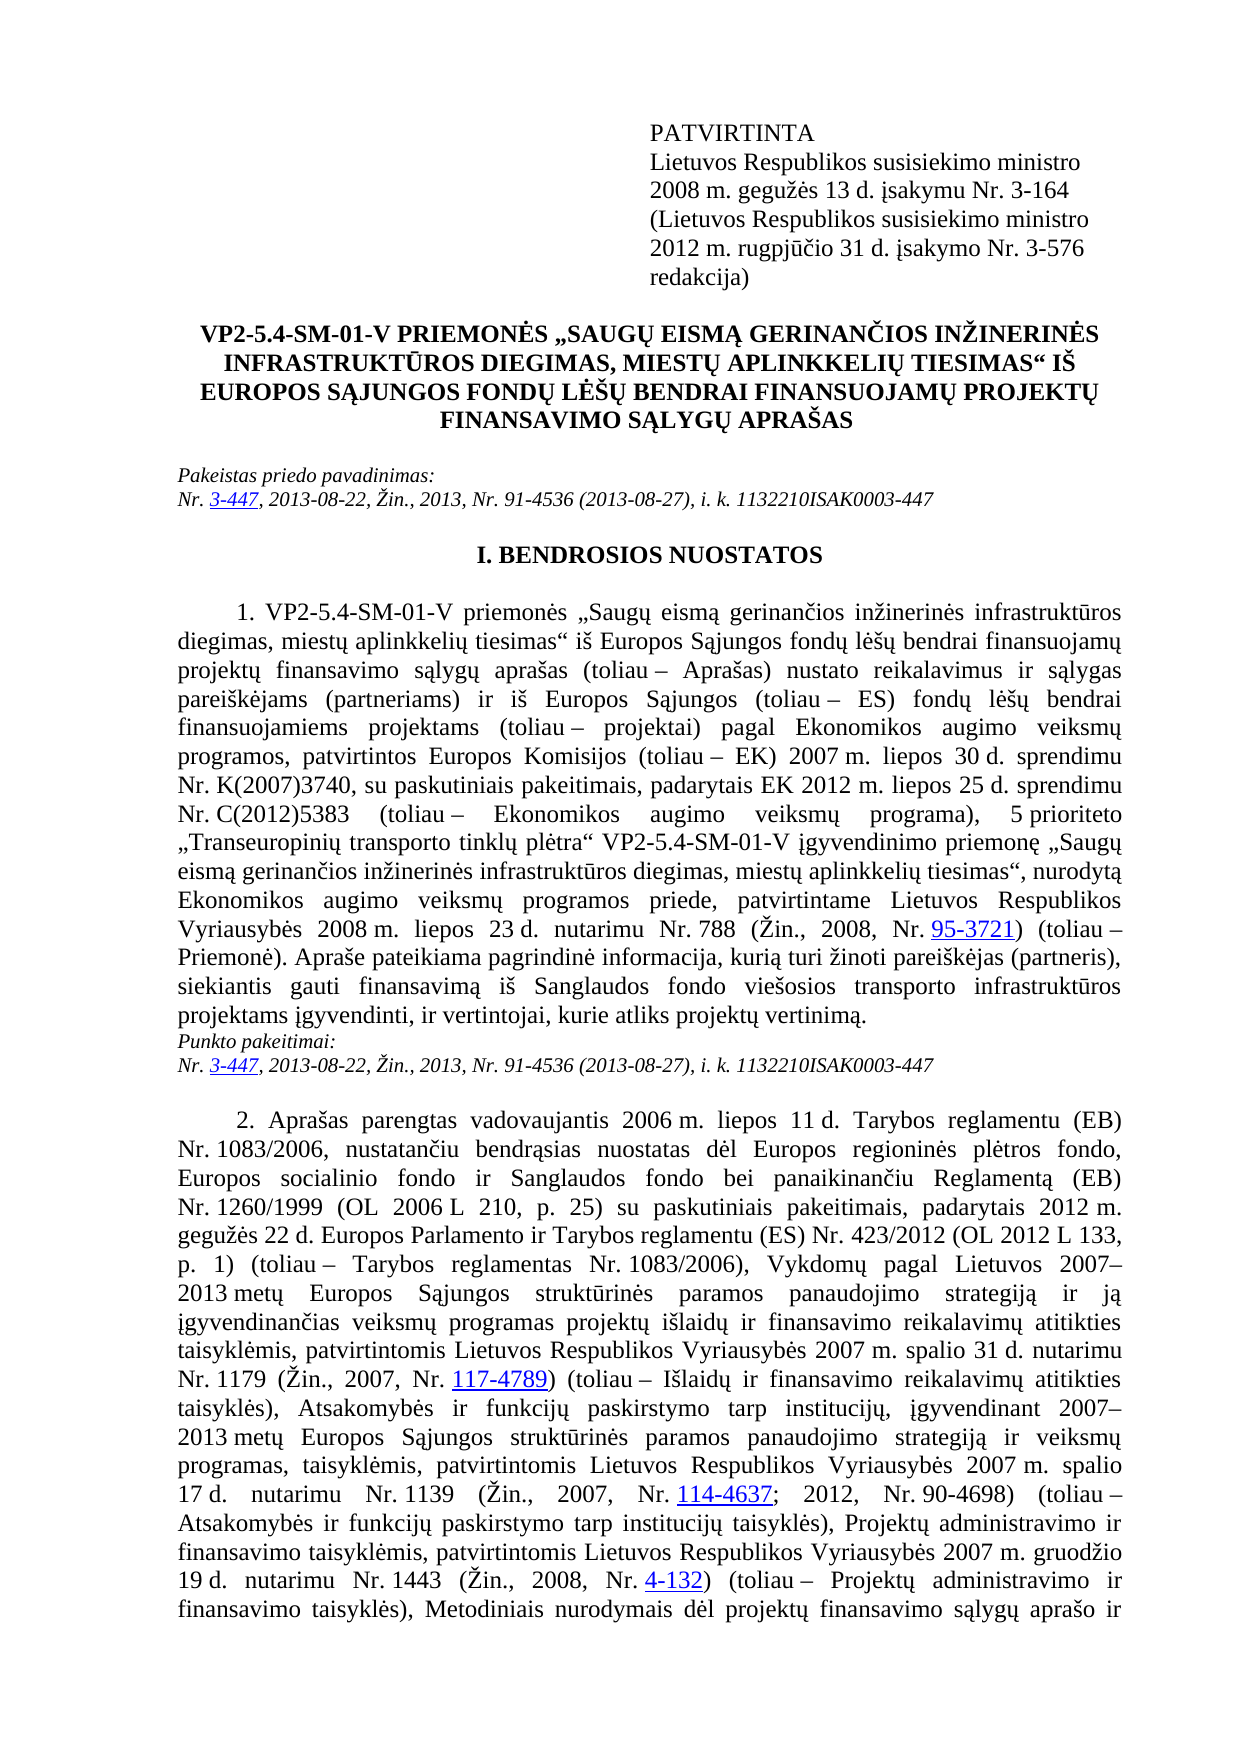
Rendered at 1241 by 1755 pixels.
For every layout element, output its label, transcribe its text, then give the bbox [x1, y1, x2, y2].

text patvirtinta [649, 118, 1122, 147]
text I. Bendrosios nuostatos [177, 540, 1122, 569]
text (Lietuvos Respublikos susisiekimo ministro [649, 204, 1122, 233]
text 2012 m. rugpjūčio 31 d. įsakymo Nr. 3-576 redakcija) [649, 233, 1122, 291]
text Nr. 3-447, 2013-08-22, Žin., 2013, Nr. 91-4536 (2013-08-27), i. k. 1132210ISAK0003-447 [177, 487, 1122, 511]
text 2008 m. gegužės 13 d. įsakymu Nr. 3-164 [649, 176, 1122, 204]
text Lietuvos Respublikos susisiekimo ministro [649, 147, 1122, 176]
text Pakeistas priedo pavadinimas: [177, 463, 1122, 487]
text Punkto pakeitimai: [177, 1029, 1122, 1053]
text Nr. 3-447, 2013-08-22, Žin., 2013, Nr. 91-4536 (2013-08-27), i. k. 1132210ISAK0003-447 [177, 1053, 1122, 1077]
text 2. Aprašas parengtas vadovaujantis 2006 m. liepos 11 d. Tarybos reglamentu (EB) Nr. 1083/2006, nustatančiu bendrąsias nuostatas dėl Europos regioninės plėtros fondo, Europos socialinio fondo ir Sanglaudos fondo bei panaikinančiu Reglamentą (EB) Nr. 1260/1999 (OL 2006 L 210, p. 25) su paskutiniais pakeitimais, padarytais 2012 m. gegužės 22 d. Europos Parlamento ir Tarybos reglamentu (ES) Nr. 423/2012 (OL 2012 L 133, p. 1) (toliau – Tarybos reglamentas Nr. 1083/2006), Vykdomų pagal Lietuvos 2007–2013 metų Europos Sąjungos struktūrinės paramos panaudojimo strategiją ir ją įgyvendinančias veiksmų programas projektų išlaidų ir finansavimo reikalavimų atitikties taisyklėmis, patvirtintomis Lietuvos Respublikos Vyriausybės 2007 m. spalio 31 d. nutarimu Nr. 1179 (Žin., 2007, Nr. 117-4789) (toliau – Išlaidų ir finansavimo reikalavimų atitikties taisyklės), Atsakomybės ir funkcijų paskirstymo tarp institucijų, įgyvendinant 2007–2013 metų Europos Sąjungos struktūrinės paramos panaudojimo strategiją ir veiksmų programas, taisyklėmis, patvirtintomis Lietuvos Respublikos Vyriausybės 2007 m. spalio 17 d. nutarimu Nr. 1139 (Žin., 2007, Nr. 114-4637; 2012, Nr. 90-4698) (toliau – Atsakomybės ir funkcijų paskirstymo tarp institucijų taisyklės), Projektų administravimo ir finansavimo taisyklėmis, patvirtintomis Lietuvos Respublikos Vyriausybės 2007 m. gruodžio 19 d. nutarimu Nr. 1443 (Žin., 2008, Nr. 4-132) (toliau – Projektų administravimo ir finansavimo taisyklės), Metodiniais nurodymais dėl projektų finansavimo sąlygų aprašo ir [177, 1106, 1122, 1623]
text 1. VP2-5.4-SM-01-V priemonės „Saugų eismą gerinančios inžinerinės infrastruktūros diegimas, miestų aplinkkelių tiesimas“ iš Europos Sąjungos fondų lėšų bendrai finansuojamų projektų finansavimo sąlygų aprašas (toliau – Aprašas) nustato reikalavimus ir sąlygas pareiškėjams (partneriams) ir iš Europos Sąjungos (toliau – ES) fondų lėšų bendrai finansuojamiems projektams (toliau – projektai) pagal Ekonomikos augimo veiksmų programos, patvirtintos Europos Komisijos (toliau – EK) 2007 m. liepos 30 d. sprendimu Nr. K(2007)3740, su paskutiniais pakeitimais, padarytais EK 2012 m. liepos 25 d. sprendimu Nr. C(2012)5383 (toliau – Ekonomikos augimo veiksmų programa), 5 prioriteto „Transeuropinių transporto tinklų plėtra“ VP2-5.4-SM-01-V įgyvendinimo priemonę „Saugų eismą gerinančios inžinerinės infrastruktūros diegimas, miestų aplinkkelių tiesimas“, nurodytą Ekonomikos augimo veiksmų programos priede, patvirtintame Lietuvos Respublikos Vyriausybės 2008 m. liepos 23 d. nutarimu Nr. 788 (Žin., 2008, Nr. 95-3721) (toliau – Priemonė). Apraše pateikiama pagrindinė informacija, kurią turi žinoti pareiškėjas (partneris), siekiantis gauti finansavimą iš Sanglaudos fondo viešosios transporto infrastruktūros projektams įgyvendinti, ir vertintojai, kurie atliks projektų vertinimą. [177, 597, 1122, 1029]
text VP2-5.4-SM-01-V PRIEMONĖS „SAUGŲ EISMĄ GERINANČIOS INŽINERINĖS INFRASTRUKTŪROS DIEGIMAS, MIESTŲ APLINKKELIŲ TIESIMAS“ IŠ EUROPOS SĄJUNGOS FONDŲ LĖŠŲ BENDRAI FINANSUOJAMŲ PROJEKTŲ FINANSAVIMO SĄLYGŲ APRAŠAS [177, 319, 1122, 434]
